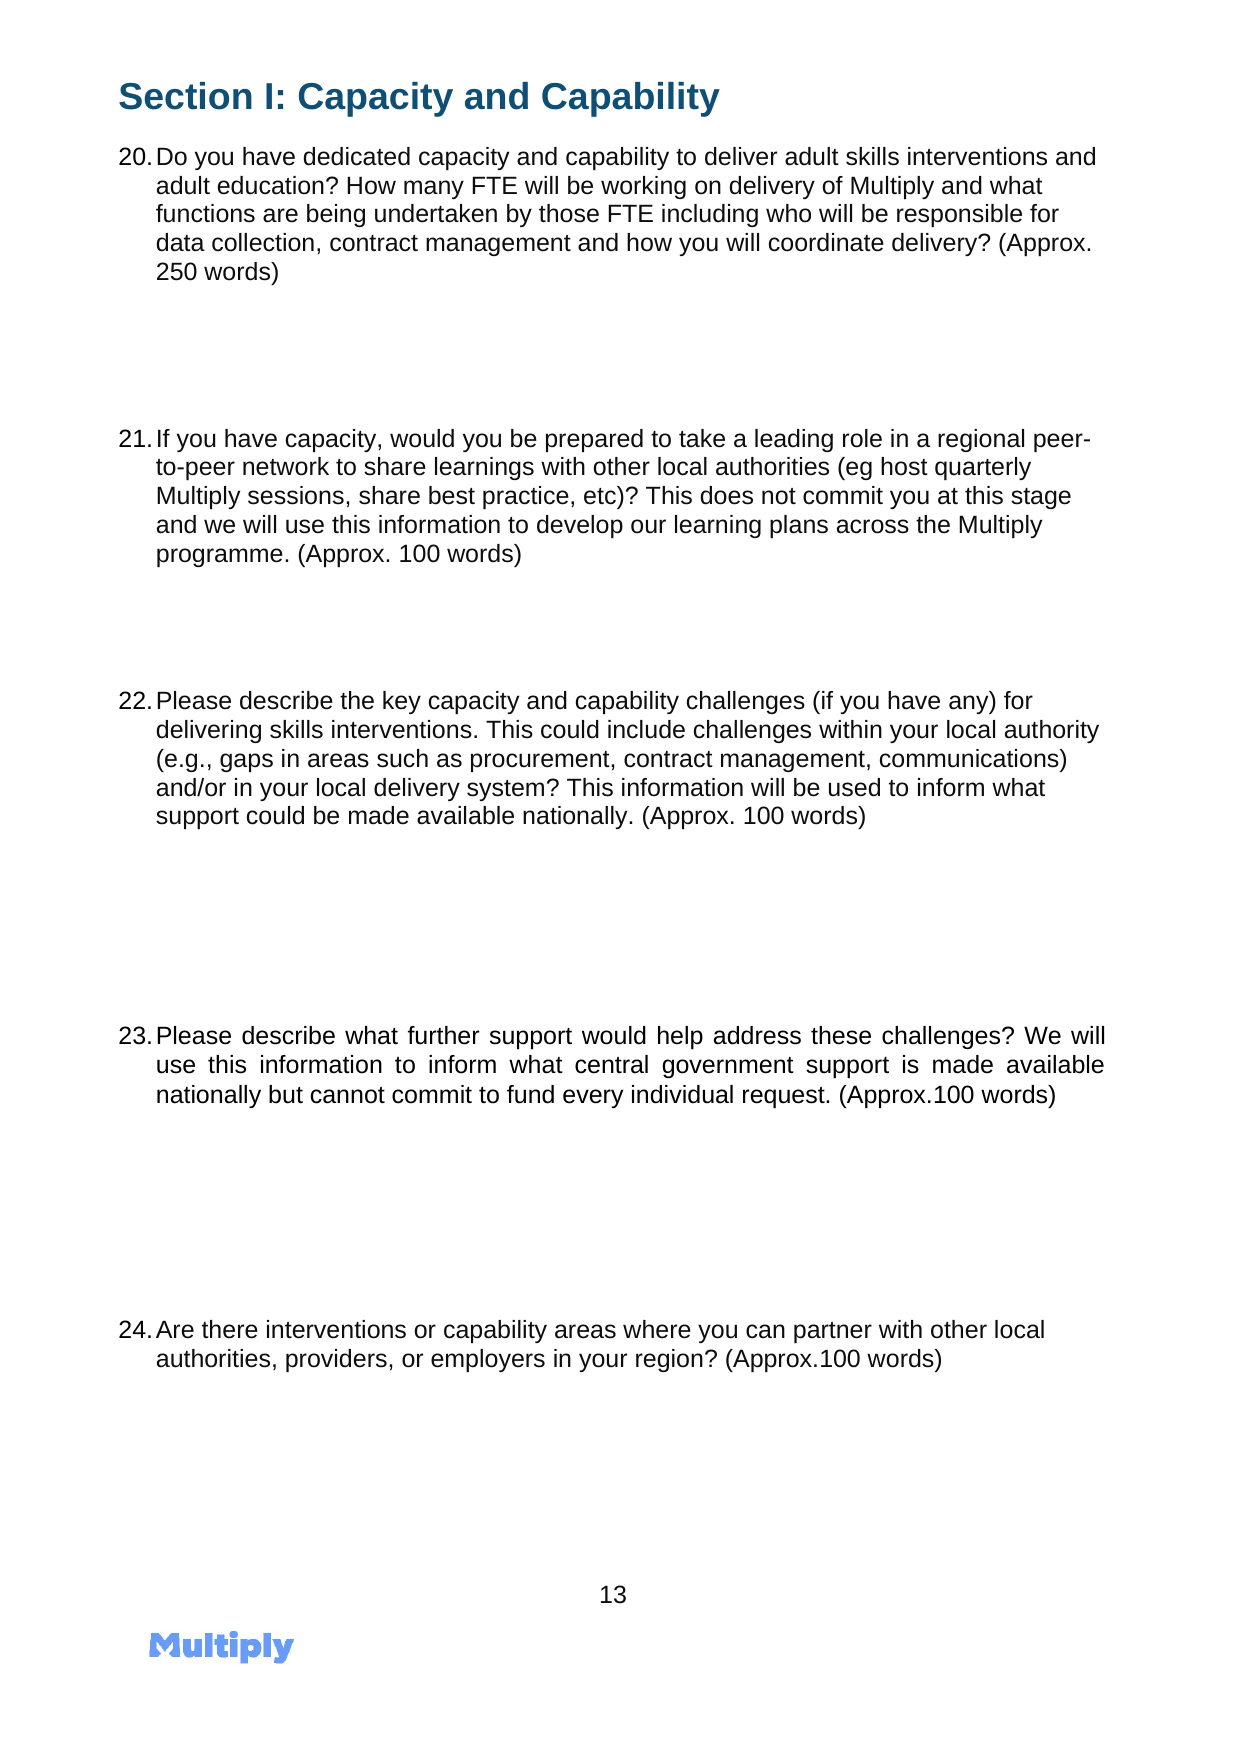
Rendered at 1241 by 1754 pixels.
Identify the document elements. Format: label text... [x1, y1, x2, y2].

list Do you have dedicated capacity and capability to deliver adult skills interventions and adult education? How many FTE will be working on delivery of Multiply and what functions are being undertaken by those FTE including who will be responsible for data collection, contract management and how you will coordinate delivery? (Approx. 250 words) [118, 142, 1107, 286]
list Please describe what further support would help address these challenges? We will use this information to inform what central government support is made available nationally but cannot commit to fund every individual request. (Approx.100 words) [118, 1021, 1107, 1108]
list Are there interventions or capability areas where you can partner with other local authorities, providers, or employers in your region? (Approx.100 words) [118, 1316, 1107, 1373]
list Please describe the key capacity and capability challenges (if you have any) for delivering skills interventions. This could include challenges within your local authority (e.g., gaps in areas such as procurement, contract management, communications) and/or in your local delivery system? This information will be used to inform what support could be made available nationally. (Approx. 100 words) [118, 686, 1107, 830]
subtitle Section I: Capacity and Capability [118, 74, 1107, 117]
list If you have capacity, would you be prepared to take a leading role in a regional peer-to-peer network to share learnings with other local authorities (eg host quarterly Multiply sessions, share best practice, etc)? This does not commit you at this stage and we will use this information to develop our learning plans across the Multiply programme. (Approx. 100 words) [118, 424, 1107, 567]
